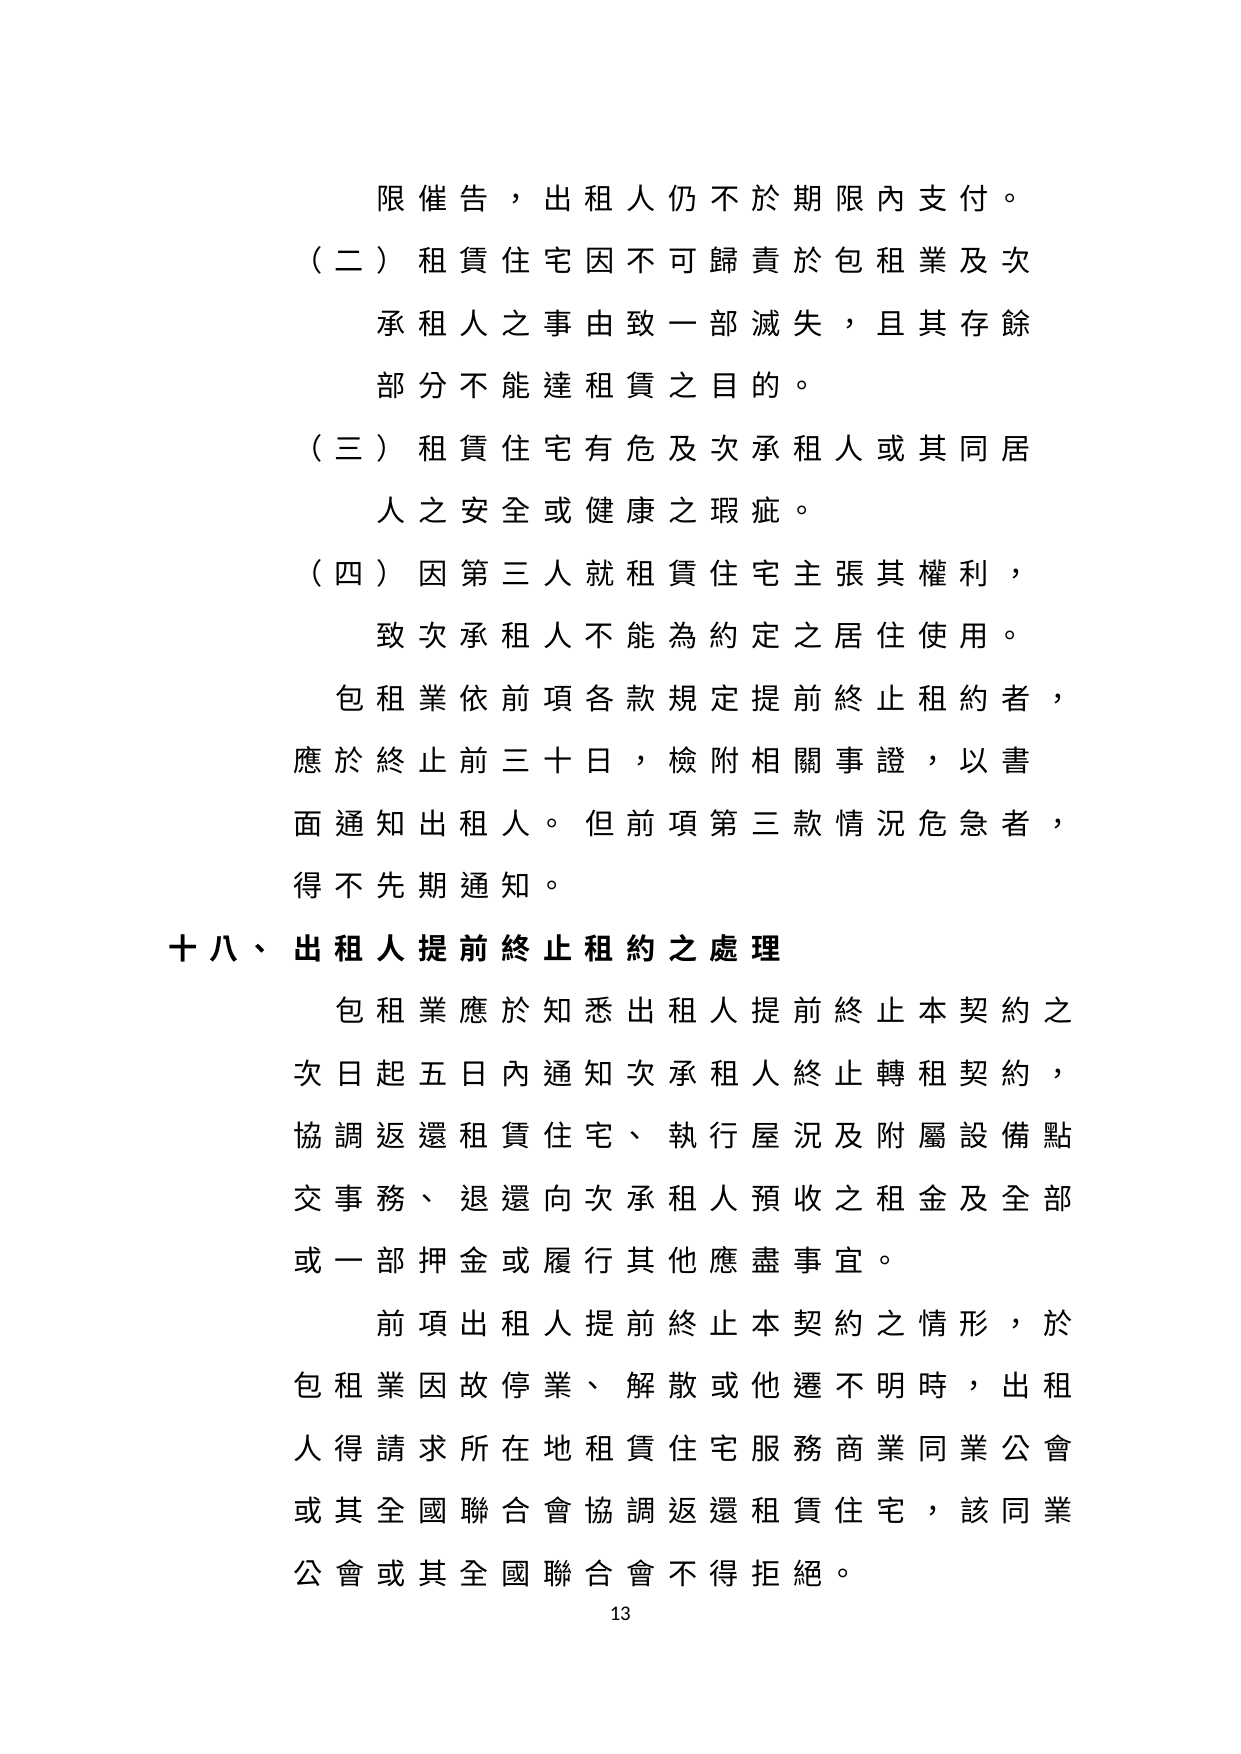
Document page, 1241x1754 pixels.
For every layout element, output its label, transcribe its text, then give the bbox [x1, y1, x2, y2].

text 包租業應於知悉出租人提前終止本契約之次日起五日內通知次承租人終止轉租契約，協調返還租賃住宅、執行屋況及附屬設備點交事務、退還向次承租人預收之租金及全部或一部押金或履行其他應盡事宜。 [246, 967, 1078, 1280]
text 限催告，出租人仍不於期限內支付。 [249, 155, 1078, 217]
text （三）租賃住宅有危及次承租人或其同居人之安全或健康之瑕疵。 [255, 405, 1066, 530]
text （四）因第三人就租賃住宅主張其權利，致次承租人不能為約定之居住使用。 [253, 530, 1066, 655]
text 十八、出租人提前終止租約之處理 [154, 905, 1078, 967]
text （二）租賃住宅因不可歸責於包租業及次承租人之事由致一部滅失，且其存餘部分不能達租賃之目的。 [255, 217, 1066, 405]
text 包租業依前項各款規定提前終止租約者，應於終止前三十日，檢附相關事證，以書面通知出租人。但前項第三款情況危急者，得不先期通知。 [253, 655, 1066, 905]
text 前項出租人提前終止本契約之情形，於包租業因故停業、解散或他遷不明時，出租人得請求所在地租賃住宅服務商業同業公會或其全國聯合會協調返還租賃住宅，該同業公會或其全國聯合會不得拒絕。 [253, 1280, 1078, 1592]
